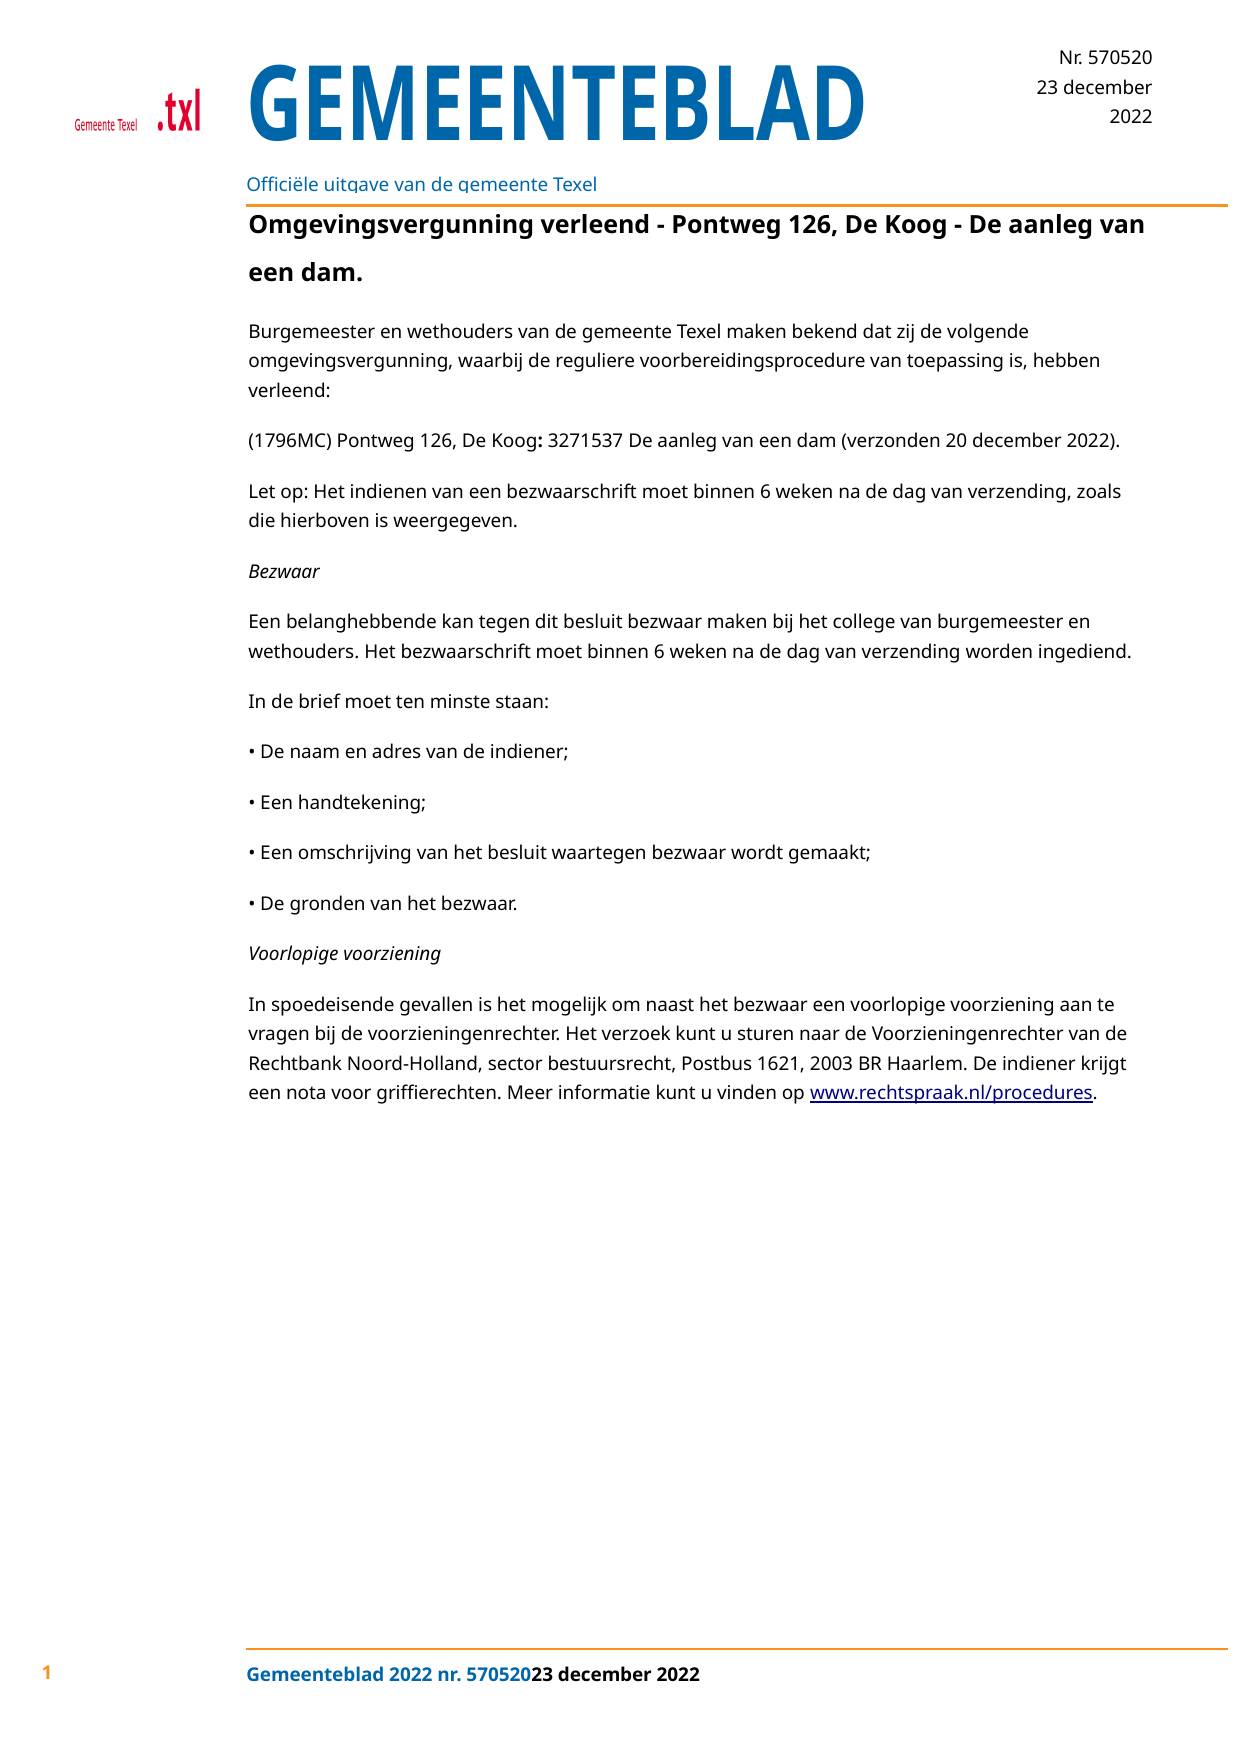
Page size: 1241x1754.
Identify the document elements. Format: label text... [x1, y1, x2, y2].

text • Een omschrijving van het besluit waartegen bezwaar wordt gemaakt; [248, 839, 1152, 865]
text Burgemeester en wethouders van de gemeente Texel maken bekend dat zij de volgende omgevingsvergunning, waarbij de reguliere voorbereidingsprocedure van toepassing is, hebben verleend: [248, 318, 1152, 403]
text Omgevingsvergunning verleend - Pontweg 126, De Koog - De aanleg van een dam. [248, 207, 1152, 288]
text In de brief moet ten minste staan: [248, 688, 1152, 714]
text • De naam en adres van de indiener; [248, 739, 1152, 764]
text Een belanghebbende kan tegen dit besluit bezwaar maken bij het college van burgemeester en wethouders. Het bezwaarschrift moet binnen 6 weken na de dag van verzending worden ingediend. [248, 608, 1152, 664]
text Bezwaar [248, 558, 1152, 584]
text Let op: Het indienen van een bezwaarschrift moet binnen 6 weken na de dag van verzending, zoals die hierboven is weergegeven. [248, 478, 1152, 533]
text (1796MC) Pontweg 126, De Koog: 3271537 De aanleg van een dam (verzonden 20 december 2022). [248, 427, 1152, 453]
text • De gronden van het bezwaar. [248, 890, 1152, 916]
text In spoedeisende gevallen is het mogelijk om naast het bezwaar een voorlopige voorziening aan te vragen bij de voorzieningenrechter. Het verzoek kunt u sturen naar de Voorzieningenrechter van de Rechtbank Noord-Holland, sector bestuursrecht, Postbus 1621, 2003 BR Haarlem. De indiener krijgt een nota voor griffierechten. Meer informatie kunt u vinden op www.rechtspraak.nl/procedures. [248, 991, 1152, 1105]
text Voorlopige voorziening [248, 940, 1152, 966]
text • Een handtekening; [248, 789, 1152, 815]
picture [41, 47, 231, 172]
